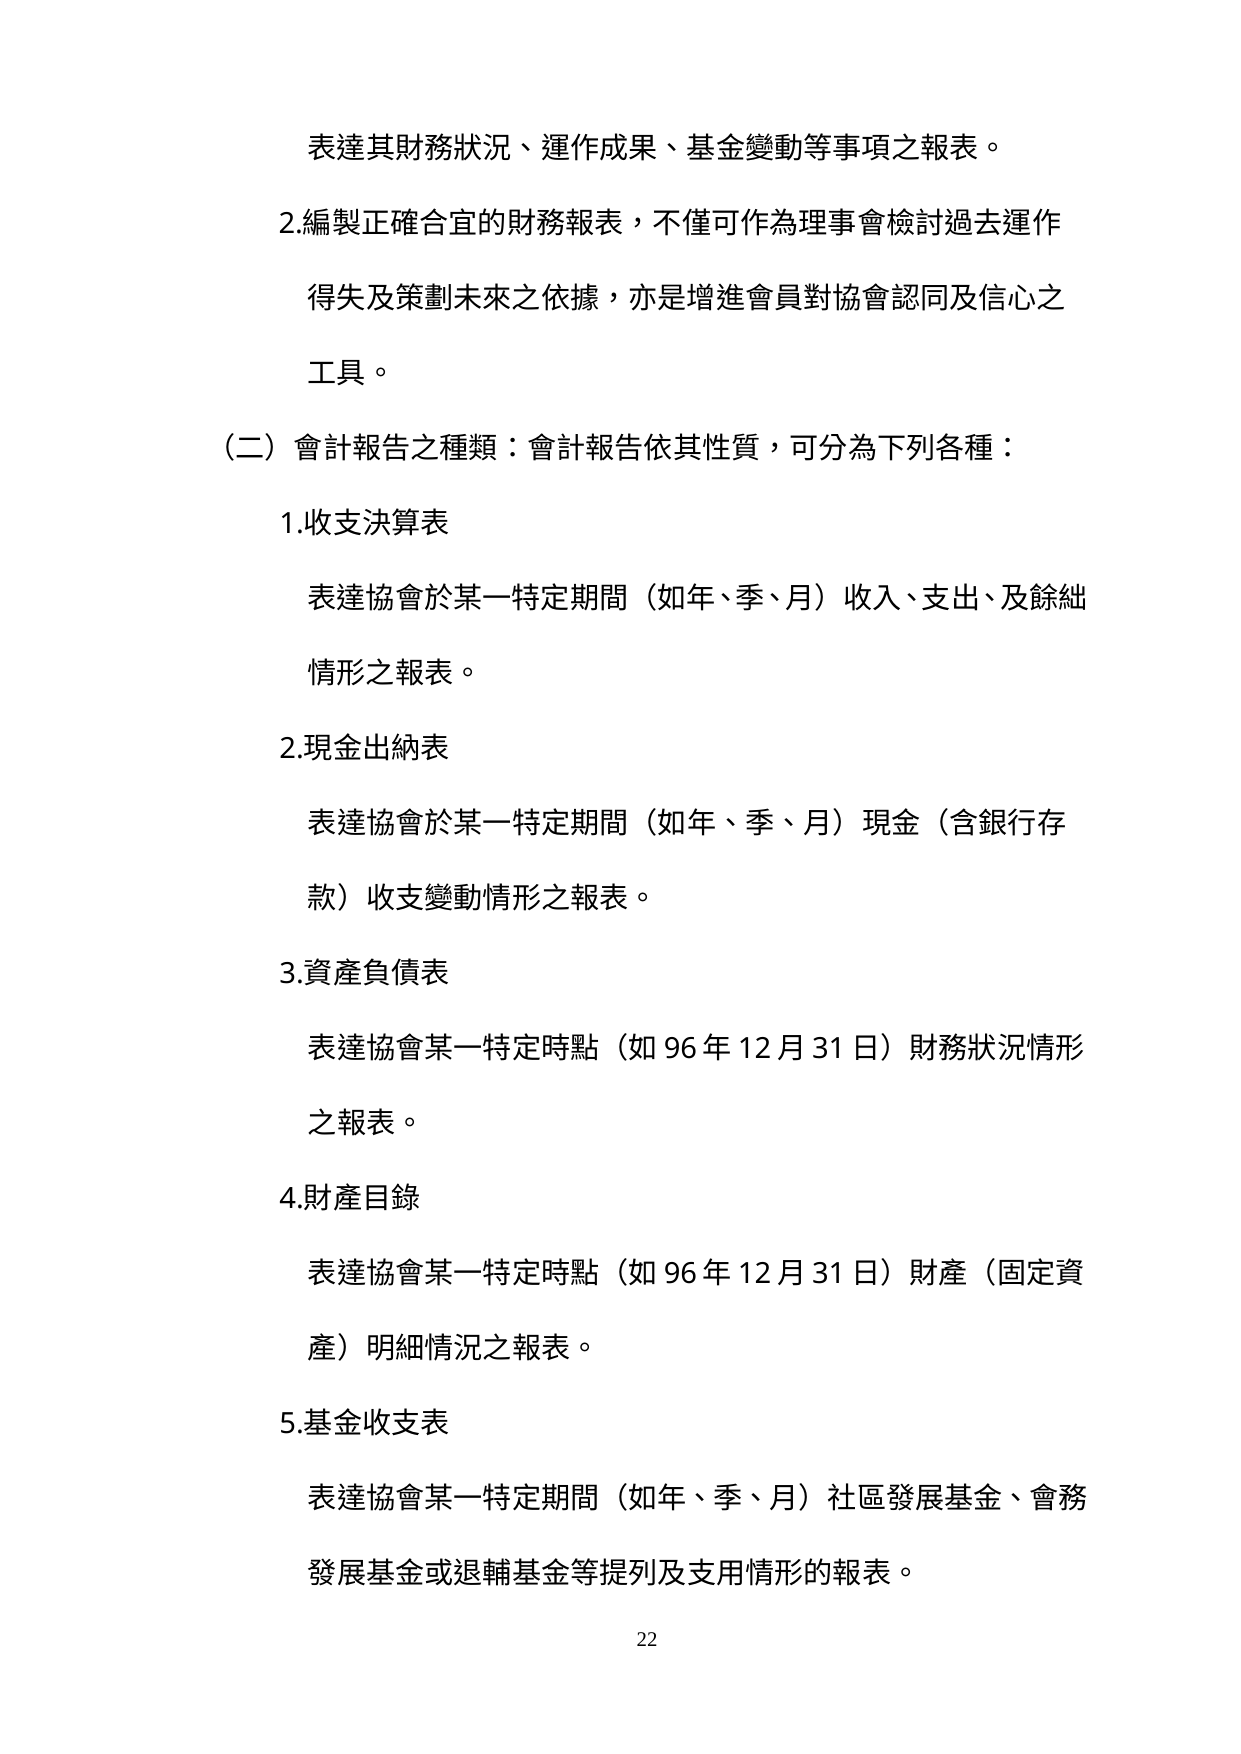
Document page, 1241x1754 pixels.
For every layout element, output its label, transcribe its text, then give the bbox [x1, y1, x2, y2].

text 表達協會於某一特定期間（如年、季、月）現金（含銀行存款）收支變動情形之報表。 [308, 783, 1087, 933]
text 1.收支決算表 [206, 483, 1087, 558]
text 表達協會某一特定時點（如96年12月31日）財務狀況情形之報表。 [308, 1008, 1087, 1158]
text （二）會計報告之種類：會計報告依其性質，可分為下列各種： [206, 408, 1087, 483]
text 2.現金出納表 [206, 708, 1087, 783]
text 5.基金收支表 [206, 1383, 1087, 1458]
text 4.財產目錄 [206, 1158, 1087, 1233]
text 表達協會某一特定期間（如年、季、月）社區發展基金、會務發展基金或退輔基金等提列及支用情形的報表。 [308, 1458, 1087, 1608]
text 表達其財務狀況、運作成果、基金變動等事項之報表。 [278, 108, 1087, 183]
text 表達協會某一特定時點（如96年12月31日）財產（固定資產）明細情況之報表。 [308, 1233, 1087, 1383]
text 2.編製正確合宜的財務報表，不僅可作為理事會檢討過去運作得失及策劃未來之依據，亦是增進會員對協會認同及信心之工具。 [278, 183, 1087, 408]
text 3.資產負債表 [206, 933, 1087, 1008]
text 表達協會於某一特定期間（如年、季、月）收入、支出、及餘絀情形之報表。 [307, 558, 1087, 708]
